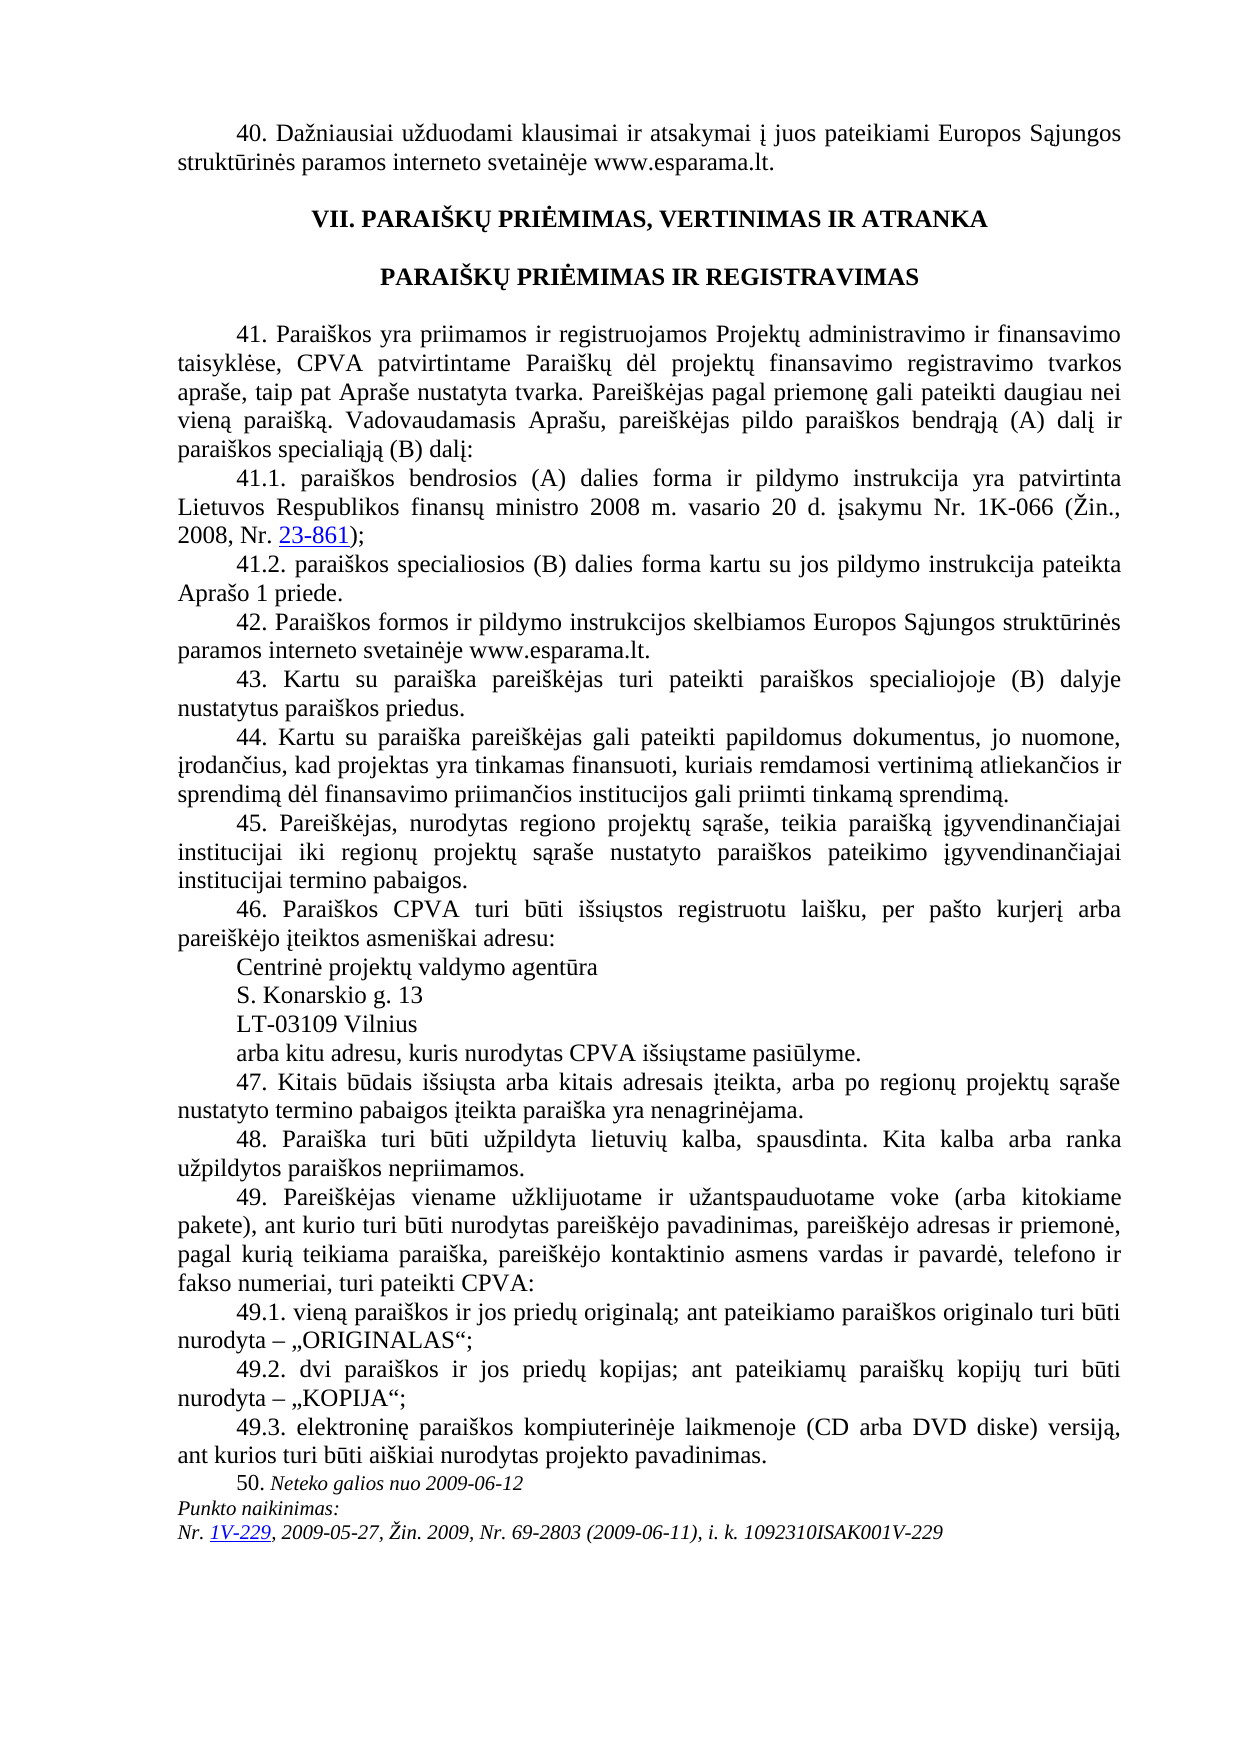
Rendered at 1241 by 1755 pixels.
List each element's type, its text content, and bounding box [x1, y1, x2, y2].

text 49.2. dvi paraiškos ir jos priedų kopijas; ant pateikiamų paraiškų kopijų turi būti nurodyta – „KOPIJA“; [177, 1354, 1122, 1412]
text 45. Pareiškėjas, nurodytas regiono projektų sąraše, teikia paraišką įgyvendinančiajai institucijai iki regionų projektų sąraše nustatyto paraiškos pateikimo įgyvendinančiajai institucijai termino pabaigos. [177, 808, 1122, 894]
text 42. Paraiškos formos ir pildymo instrukcijos skelbiamos Europos Sąjungos struktūrinės paramos interneto svetainėje www.esparama.lt. [177, 607, 1122, 664]
text 49. Pareiškėjas viename užklijuotame ir užantspauduotame voke (arba kitokiame pakete), ant kurio turi būti nurodytas pareiškėjo pavadinimas, pareiškėjo adresas ir priemonė, pagal kurią teikiama paraiška, pareiškėjo kontaktinio asmens vardas ir pavardė, telefono ir fakso numeriai, turi pateikti CPVA: [177, 1182, 1122, 1297]
text S. Konarskio g. 13 [177, 981, 1122, 1009]
text 47. Kitais būdais išsiųsta arba kitais adresais įteikta, arba po regionų projektų sąraše nustatyto termino pabaigos įteikta paraiška yra nenagrinėjama. [177, 1067, 1122, 1124]
text 41.2. paraiškos specialiosios (B) dalies forma kartu su jos pildymo instrukcija pateikta Aprašo 1 priede. [177, 549, 1122, 607]
text 41.1. paraiškos bendrosios (A) dalies forma ir pildymo instrukcija yra patvirtinta Lietuvos Respublikos finansų ministro 2008 m. vasario 20 d. įsakymu Nr. 1K-066 (Žin., 2008, Nr. 23-861); [177, 463, 1122, 549]
text VII. PARAIŠKŲ PRIĖMIMAS, VERTINIMAS IR ATRANKA [177, 204, 1122, 233]
text Nr. 1V-229, 2009-05-27, Žin. 2009, Nr. 69-2803 (2009-06-11), i. k. 1092310ISAK001V-229 [177, 1520, 1122, 1544]
text 40. Dažniausiai užduodami klausimai ir atsakymai į juos pateikiami Europos Sąjungos struktūrinės paramos interneto svetainėje www.esparama.lt. [177, 118, 1122, 176]
text 41. Paraiškos yra priimamos ir registruojamos Projektų administravimo ir finansavimo taisyklėse, CPVA patvirtintame Paraiškų dėl projektų finansavimo registravimo tvarkos apraše, taip pat Apraše nustatyta tvarka. Pareiškėjas pagal priemonę gali pateikti daugiau nei vieną paraišką. Vadovaudamasis Aprašu, pareiškėjas pildo paraiškos bendrąją (A) dalį ir paraiškos specialiąją (B) dalį: [177, 319, 1122, 463]
text arba kitu adresu, kuris nurodytas CPVA išsiųstame pasiūlyme. [177, 1038, 1122, 1067]
text LT-03109 Vilnius [177, 1009, 1122, 1038]
text 46. Paraiškos CPVA turi būti išsiųstos registruotu laišku, per pašto kurjerį arba pareiškėjo įteiktos asmeniškai adresu: [177, 894, 1122, 952]
text PARAIŠKŲ PRIĖMIMAS IR REGISTRAVIMAS [177, 262, 1122, 291]
text Centrinė projektų valdymo agentūra [177, 952, 1122, 981]
text 44. Kartu su paraiška pareiškėjas gali pateikti papildomus dokumentus, jo nuomone, įrodančius, kad projektas yra tinkamas finansuoti, kuriais remdamosi vertinimą atliekančios ir sprendimą dėl finansavimo priimančios institucijos gali priimti tinkamą sprendimą. [177, 722, 1122, 808]
text 43. Kartu su paraiška pareiškėjas turi pateikti paraiškos specialiojoje (B) dalyje nustatytus paraiškos priedus. [177, 664, 1122, 722]
text 49.1. vieną paraiškos ir jos priedų originalą; ant pateikiamo paraiškos originalo turi būti nurodyta – „ORIGINALAS“; [177, 1297, 1122, 1354]
text 50. Neteko galios nuo 2009-06-12 [177, 1469, 1122, 1496]
text 49.3. elektroninę paraiškos kompiuterinėje laikmenoje (CD arba DVD diske) versiją, ant kurios turi būti aiškiai nurodytas projekto pavadinimas. [177, 1412, 1122, 1469]
text Punkto naikinimas: [177, 1496, 1122, 1520]
text 48. Paraiška turi būti užpildyta lietuvių kalba, spausdinta. Kita kalba arba ranka užpildytos paraiškos nepriimamos. [177, 1124, 1122, 1182]
